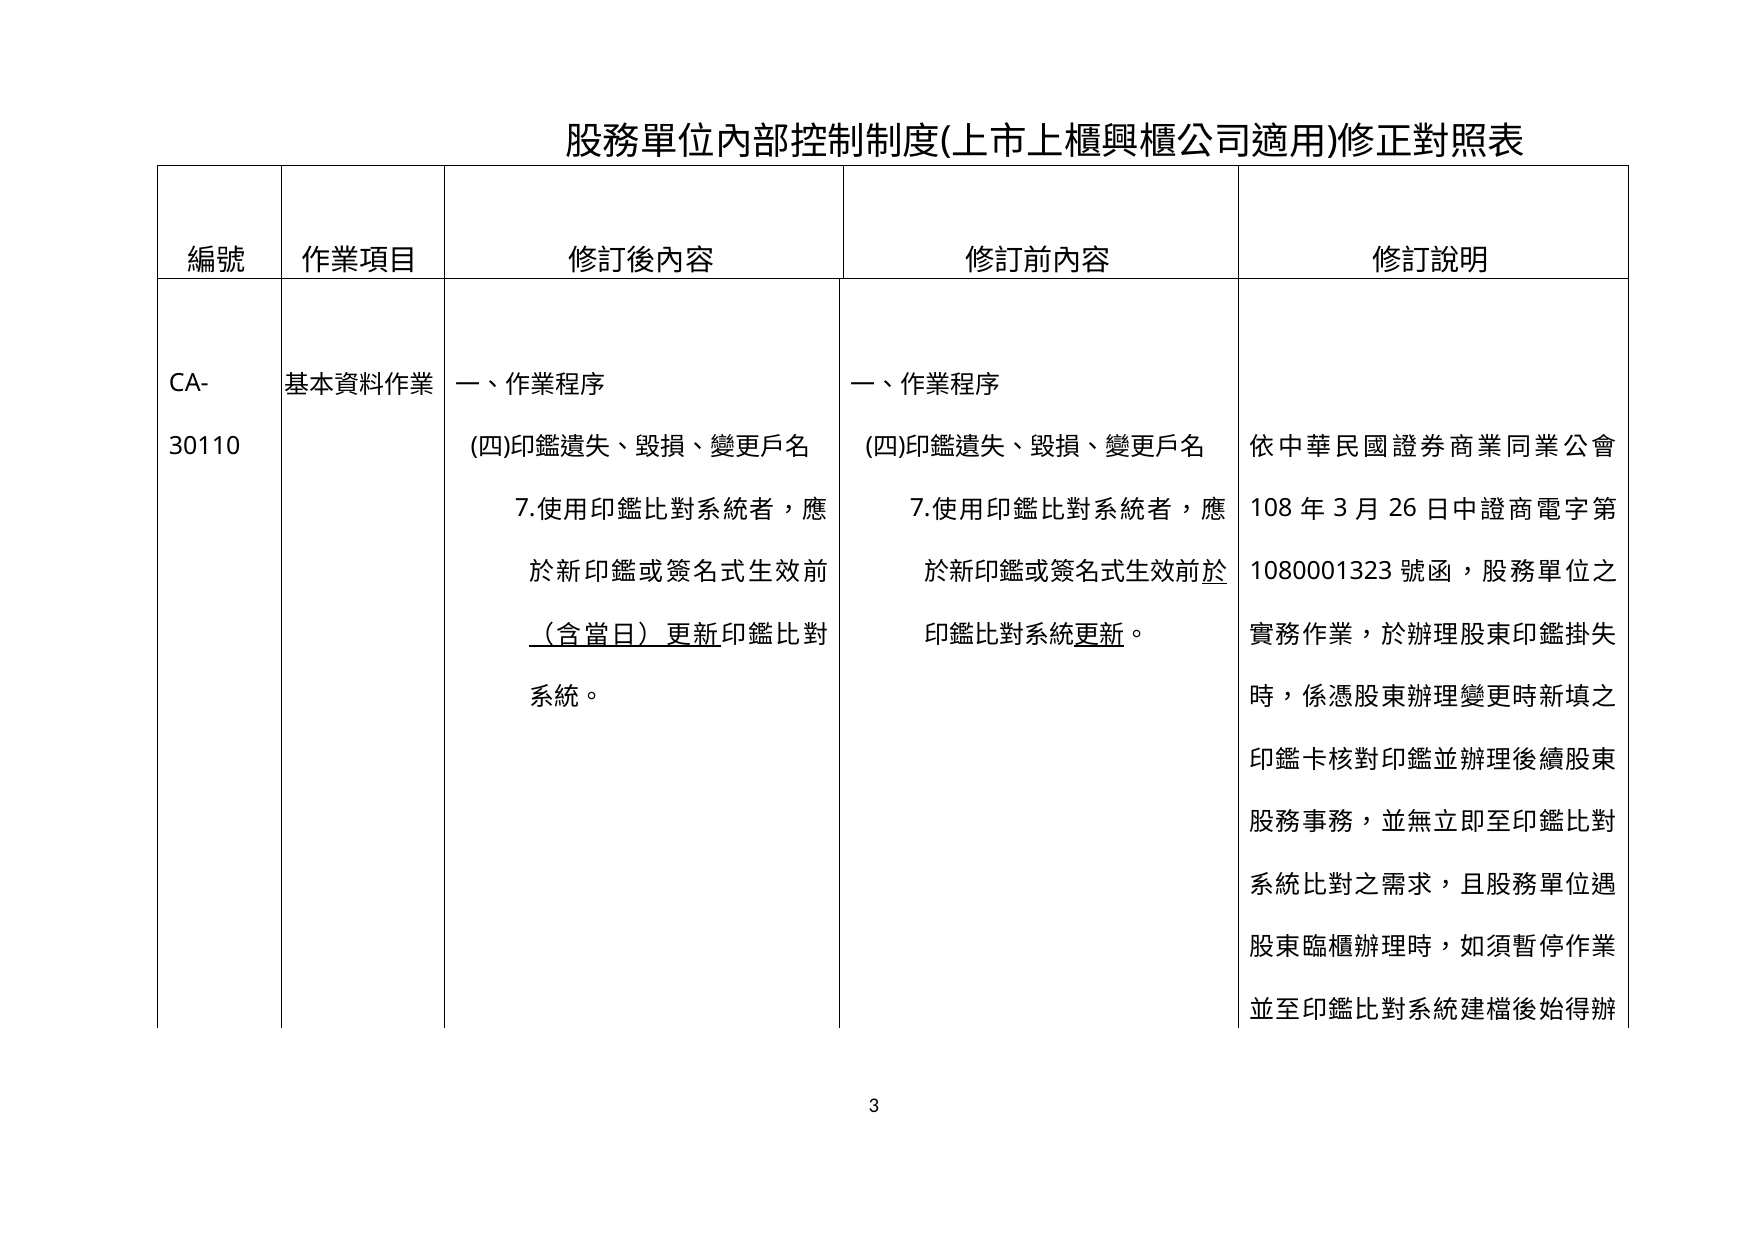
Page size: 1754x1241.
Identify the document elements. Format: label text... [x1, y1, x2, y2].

table_cell 編號 [158, 166, 281, 278]
table_cell 依中華民國證券商業同業公會108年3月26日中證商電字第1080001323號函，股務單位之實務作業，於辦理股東印鑑掛失時，係憑股東辦理變更時新填之印鑑卡核對印鑑並辦理後續股東股務事務，並無立即至印鑑比對系統比對之需求，且股務單位遇股東臨櫃辦理時，如須暫停作業並至印鑑比對系統建檔後始得辦 [1239, 279, 1628, 1028]
table_cell 作業項目 [282, 166, 444, 278]
table_header 股務單位內部控制制度(上市上櫃興櫃公司適用)修正對照表 [158, 91, 1629, 165]
table_cell 基本資料作業 [282, 279, 444, 1028]
table_cell 一、作業程序 (四)印鑑遺失、毀損、變更戶名 7.使用印鑑比對系統者，應於新印鑑或簽名式生效前於印鑑比對系統更新。 [840, 279, 1238, 1028]
table_cell 修訂說明 [1239, 166, 1628, 278]
table_cell CA-30110 [158, 279, 281, 1028]
table_cell 一、作業程序 (四)印鑑遺失、毀損、變更戶名 7.使用印鑑比對系統者，應於新印鑑或簽名式生效前（含當日）更新印鑑比對系統。 [445, 279, 839, 1028]
table_cell 修訂前內容 [844, 166, 1238, 278]
table_cell 修訂後內容 [445, 166, 843, 278]
